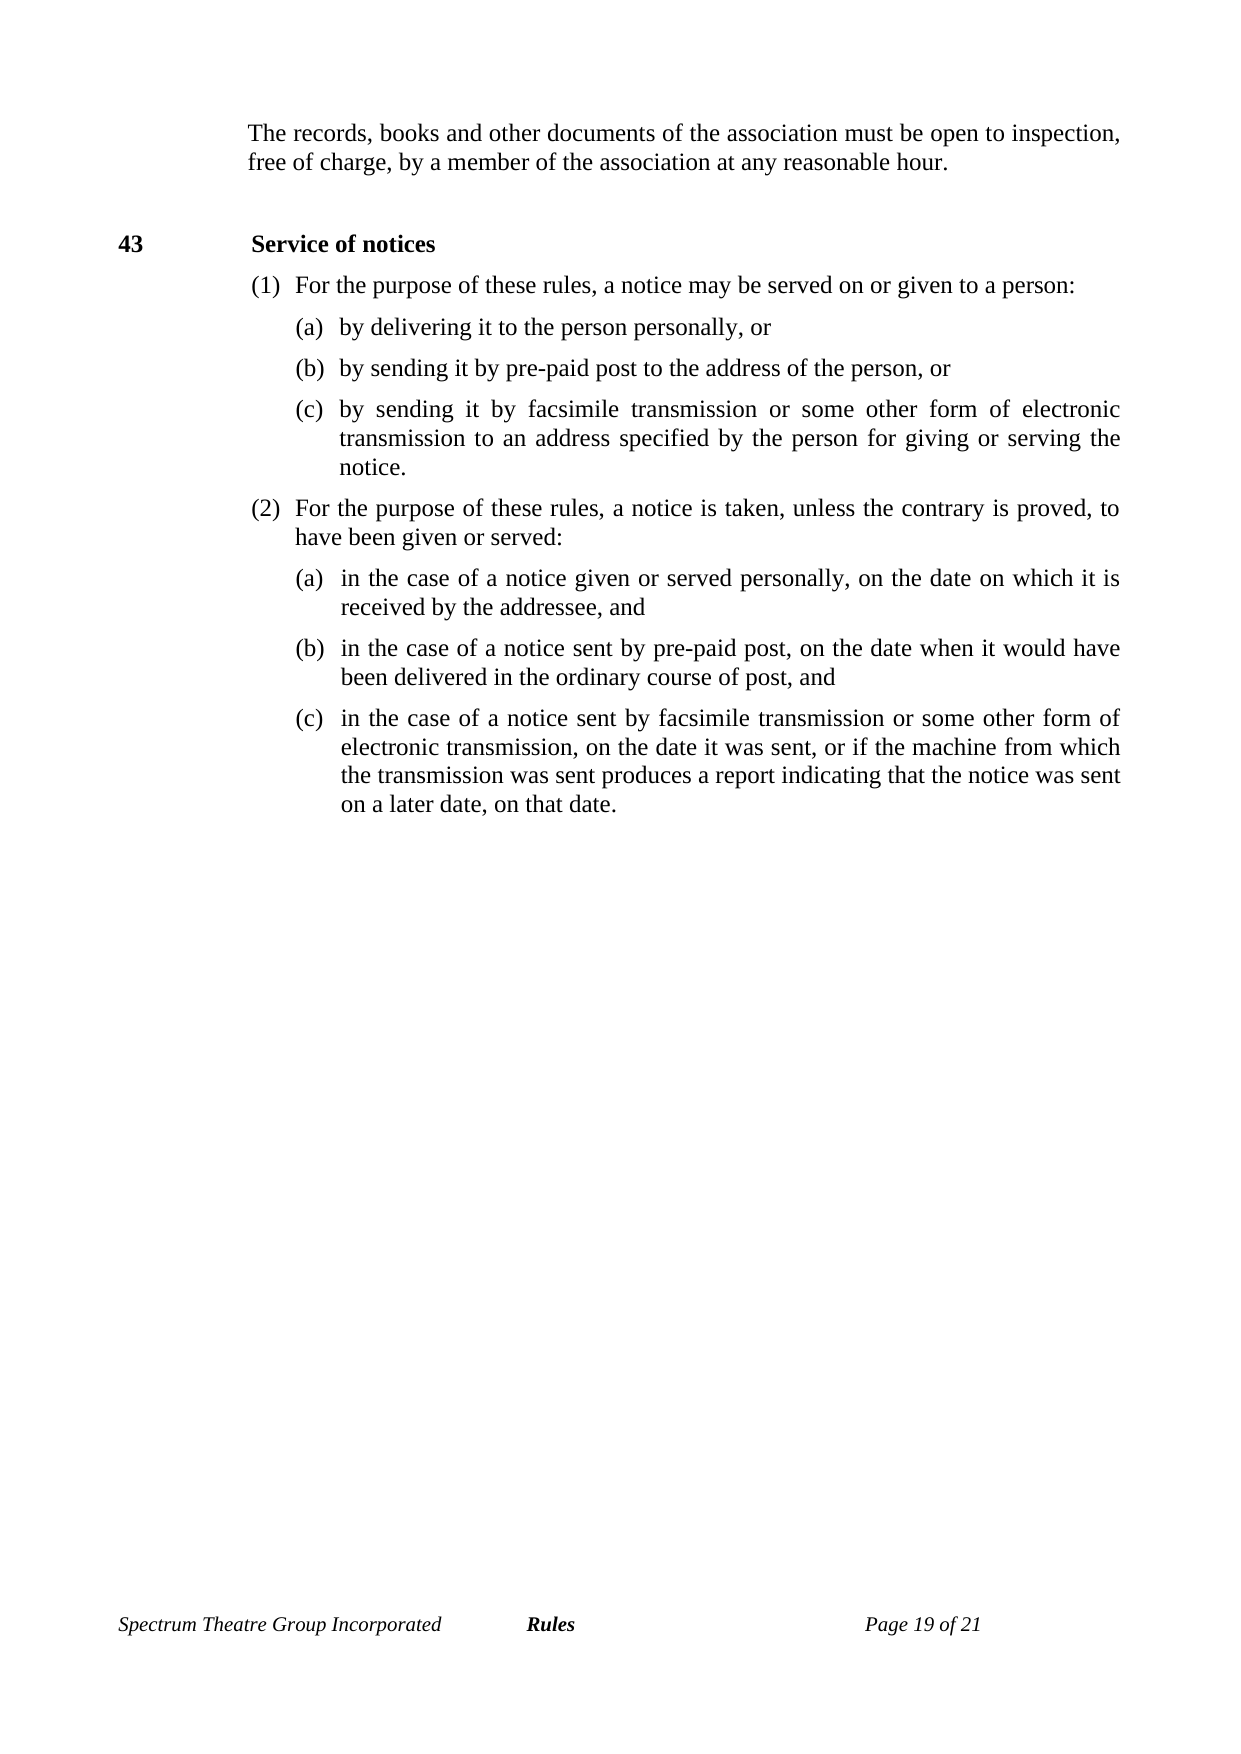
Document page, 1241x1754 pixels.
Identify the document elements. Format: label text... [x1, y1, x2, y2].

list by sending it by pre-paid post to the address of the person, or [295, 353, 1122, 382]
list in the case of a notice given or served personally, on the date on which it is received by the addressee, and [295, 563, 1122, 621]
list in the case of a notice sent by facsimile transmission or some other form of electronic transmission, on the date it was sent, or if the machine from which the transmission was sent produces a report indicating that the notice was sent on a later date, on that date. [295, 703, 1122, 818]
list by sending it by facsimile transmission or some other form of electronic transmission to an address specified by the person for giving or serving the notice. [295, 394, 1122, 481]
list by delivering it to the person personally, or [295, 312, 1122, 341]
subtitle Service of notices [118, 229, 1122, 258]
list For the purpose of these rules, a notice is taken, unless the contrary is proved, to have been given or served: [251, 493, 1122, 551]
list in the case of a notice sent by pre-paid post, on the date when it would have been delivered in the ordinary course of post, and [295, 633, 1122, 691]
text The records, books and other documents of the association must be open to inspection, free of charge, by a member of the association at any reasonable hour. [247, 118, 1122, 176]
list For the purpose of these rules, a notice may be served on or given to a person: [251, 271, 1122, 299]
